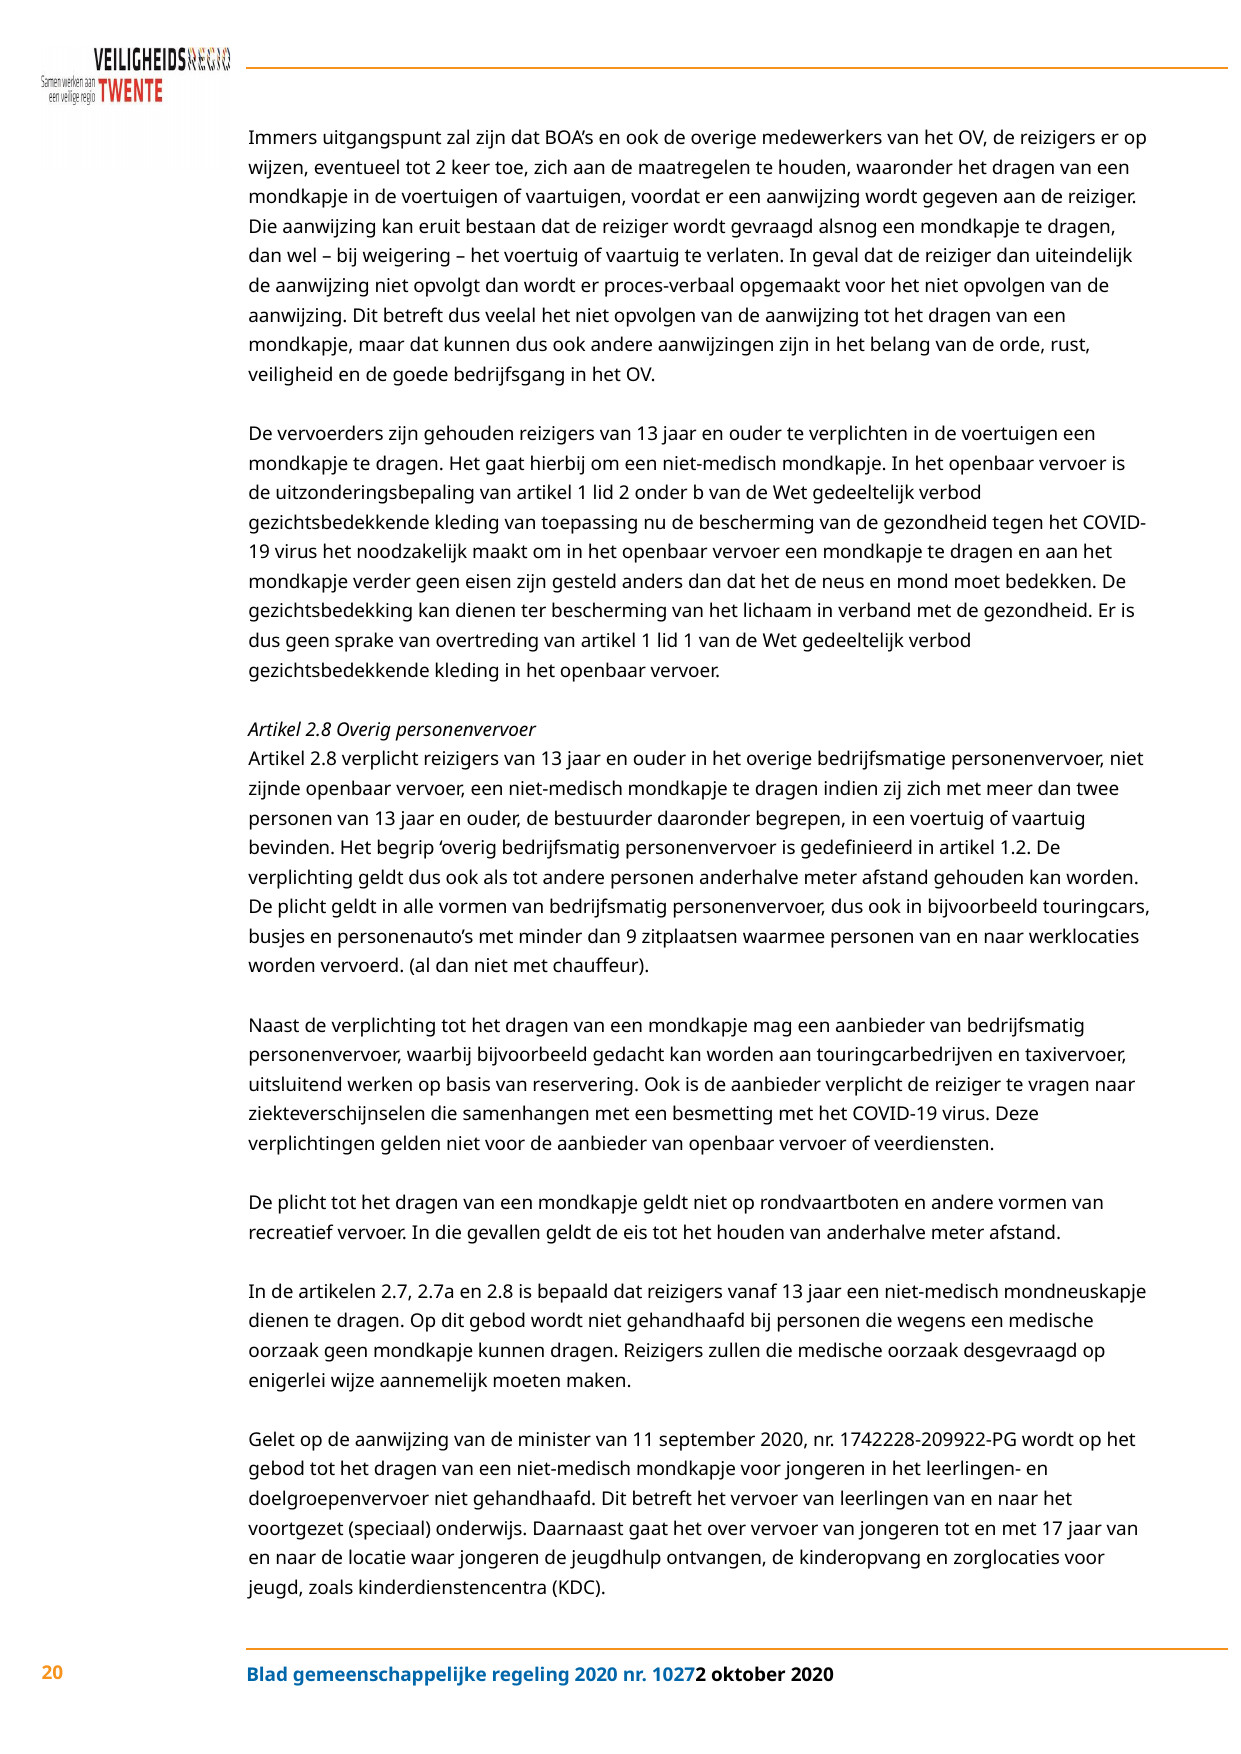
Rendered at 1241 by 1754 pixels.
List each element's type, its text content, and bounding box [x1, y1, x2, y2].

text Immers uitgangspunt zal zijn dat BOA’s en ook de overige medewerkers van het OV, de reizigers er op wijzen, eventueel tot 2 keer toe, zich aan de maatregelen te houden, waaronder het dragen van een mondkapje in de voertuigen of vaartuigen, voordat er een aanwijzing wordt gegeven aan de reiziger. Die aanwijzing kan eruit bestaan dat de reiziger wordt gevraagd alsnog een mondkapje te dragen, dan wel – bij weigering – het voertuig of vaartuig te verlaten. In geval dat de reiziger dan uiteindelijk de aanwijzing niet opvolgt dan wordt er proces-verbaal opgemaakt voor het niet opvolgen van de aanwijzing. Dit betreft dus veelal het niet opvolgen van de aanwijzing tot het dragen van een mondkapje, maar dat kunnen dus ook andere aanwijzingen zijn in het belang van de orde, rust, veiligheid en de goede bedrijfsgang in het OV. [248, 124, 1152, 387]
text Artikel 2.8 verplicht reizigers van 13 jaar en ouder in het overige bedrijfsmatige personenvervoer, niet zijnde openbaar vervoer, een niet-medisch mondkapje te dragen indien zij zich met meer dan twee personen van 13 jaar en ouder, de bestuurder daaronder begrepen, in een voertuig of vaartuig bevinden. Het begrip ‘overig bedrijfsmatig personenvervoer is gedefinieerd in artikel 1.2. De verplichting geldt dus ook als tot andere personen anderhalve meter afstand gehouden kan worden. De plicht geldt in alle vormen van bedrijfsmatig personenvervoer, dus ook in bijvoorbeeld touringcars, busjes en personenauto’s met minder dan 9 zitplaatsen waarmee personen van en naar werklocaties worden vervoerd. (al dan niet met chauffeur). [248, 746, 1152, 978]
text De vervoerders zijn gehouden reizigers van 13 jaar en ouder te verplichten in de voertuigen een mondkapje te dragen. Het gaat hierbij om een niet-medisch mondkapje. In het openbaar vervoer is de uitzonderingsbepaling van artikel 1 lid 2 onder b van de Wet gedeeltelijk verbod gezichtsbedekkende kleding van toepassing nu de bescherming van de gezondheid tegen het COVID-19 virus het noodzakelijk maakt om in het openbaar vervoer een mondkapje te dragen en aan het mondkapje verder geen eisen zijn gesteld anders dan dat het de neus en mond moet bedekken. De gezichtsbedekking kan dienen ter bescherming van het lichaam in verband met de gezondheid. Er is dus geen sprake van overtreding van artikel 1 lid 1 van de Wet gedeeltelijk verbod gezichtsbedekkende kleding in het openbaar vervoer. [248, 420, 1152, 683]
text De plicht tot het dragen van een mondkapje geldt niet op rondvaartboten en andere vormen van recreatief vervoer. In die gevallen geldt de eis tot het houden van anderhalve meter afstand. [248, 1189, 1152, 1245]
picture [41, 47, 231, 172]
text Naast de verplichting tot het dragen van een mondkapje mag een aanbieder van bedrijfsmatig personenvervoer, waarbij bijvoorbeeld gedacht kan worden aan touringcarbedrijven en taxivervoer, uitsluitend werken op basis van reservering. Ook is de aanbieder verplicht de reiziger te vragen naar ziekteverschijnselen die samenhangen met een besmetting met het COVID-19 virus. Deze verplichtingen gelden niet voor de aanbieder van openbaar vervoer of veerdiensten. [248, 1012, 1152, 1156]
text Gelet op de aanwijzing van de minister van 11 september 2020, nr. 1742228-209922-PG wordt op het gebod tot het dragen van een niet-medisch mondkapje voor jongeren in het leerlingen- en doelgroepenvervoer niet gehandhaafd. Dit betreft het vervoer van leerlingen van en naar het voortgezet (speciaal) onderwijs. Daarnaast gaat het over vervoer van jongeren tot en met 17 jaar van en naar de locatie waar jongeren de jeugdhulp ontvangen, de kinderopvang en zorglocaties voor jeugd, zoals kinderdienstencentra (KDC). [248, 1426, 1152, 1600]
text In de artikelen 2.7, 2.7a en 2.8 is bepaald dat reizigers vanaf 13 jaar een niet-medisch mondneuskapje dienen te dragen. Op dit gebod wordt niet gehandhaafd bij personen die wegens een medische oorzaak geen mondkapje kunnen dragen. Reizigers zullen die medische oorzaak desgevraagd op enigerlei wijze aannemelijk moeten maken. [248, 1278, 1152, 1393]
text Artikel 2.8 Overig personenvervoer [248, 716, 1152, 742]
